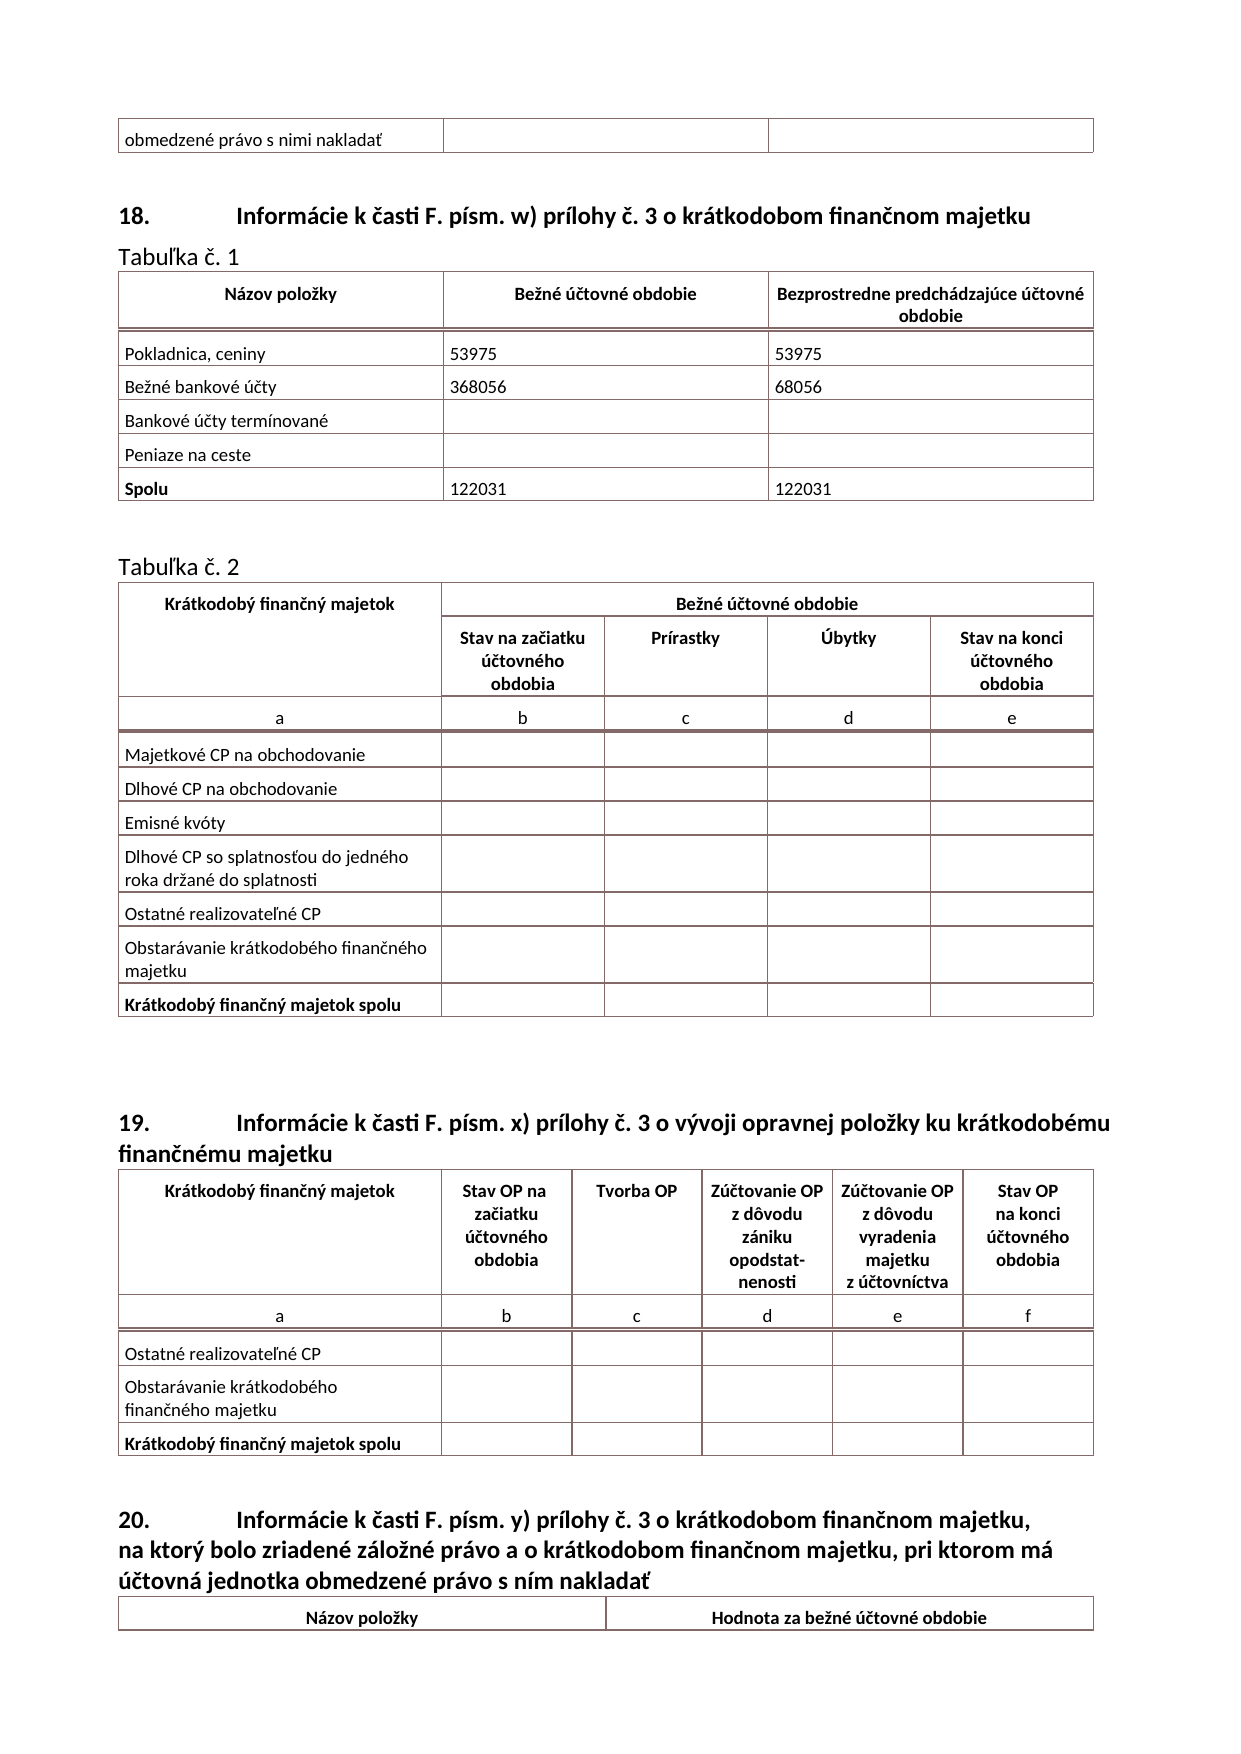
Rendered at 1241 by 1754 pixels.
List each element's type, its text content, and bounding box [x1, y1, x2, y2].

table_cell obmedzené právo s nimi nakladať [119, 119, 443, 152]
table_cell [964, 1423, 1093, 1455]
table_cell 122031 [444, 468, 768, 500]
table_cell [605, 733, 767, 766]
table_cell [605, 893, 767, 925]
table_header Zúčtovanie OP z dôvodu vyradenia majetku z účtovníctva [833, 1170, 962, 1294]
table_cell Obstarávanie krátkodobého finančného majetku [119, 927, 441, 982]
table_cell [769, 434, 1093, 467]
table_cell Majetkové CP na obchodovanie [119, 733, 441, 766]
table_header Krátkodobý finančný majetok [119, 1170, 441, 1294]
table_cell b [442, 697, 604, 729]
table_cell [964, 1366, 1093, 1422]
table_cell e [931, 697, 1093, 729]
table_cell Prírastky [605, 617, 767, 695]
table_cell [768, 768, 930, 800]
table_cell Peniaze na ceste [119, 434, 443, 467]
table_cell e [833, 1295, 962, 1327]
table_cell b [442, 1295, 571, 1327]
table_cell 368056 [444, 366, 768, 399]
table_cell Dlhové CP so splatnosťou do jedného roka držané do splatnosti [119, 836, 441, 891]
table_cell [703, 1332, 832, 1365]
table_cell [442, 802, 604, 834]
text 19. Informácie k časti F. písm. x) prílohy č. 3 o vývoji opravnej položky ku krátkodobému finančnému majetku [118, 1107, 1122, 1168]
table_cell Krátkodobý finančný majetok spolu [119, 1423, 441, 1455]
table_cell [931, 984, 1093, 1016]
text 20. Informácie k časti F. písm. y) prílohy č. 3 o krátkodobom finančnom majetku, na ktorý bolo zriadené záložné právo a o krátkodobom finančnom majetku, pri ktorom má účtovná jednotka obmedzené právo s ním nakladať [118, 1504, 1122, 1596]
table_header Hodnota za bežné účtovné obdobie [607, 1597, 1093, 1629]
table_cell Dlhové CP na obchodovanie [119, 768, 441, 800]
table_cell [573, 1332, 701, 1365]
table_cell [769, 119, 1093, 152]
table_cell [573, 1366, 701, 1422]
table_cell f [964, 1295, 1093, 1327]
table_cell [768, 836, 930, 891]
table_cell Stav na začiatku účtovného obdobia [442, 617, 604, 695]
table_cell Ostatné realizovateľné CP [119, 1332, 441, 1365]
table_cell 122031 [769, 468, 1093, 500]
table_header Stav OP na konci účtovného obdobia [964, 1170, 1093, 1294]
text Tabuľka č. 2 [118, 551, 1122, 582]
table_cell [931, 768, 1093, 800]
table_cell [769, 400, 1093, 433]
table_cell 68056 [769, 366, 1093, 399]
table_cell [605, 927, 767, 982]
table_cell [442, 893, 604, 925]
table_cell [605, 802, 767, 834]
table_cell Emisné kvóty [119, 802, 441, 834]
table_cell [573, 1423, 701, 1455]
table_cell [768, 802, 930, 834]
text Tabuľka č. 1 [118, 241, 1122, 271]
table_cell c [573, 1295, 701, 1327]
table_header Tvorba OP [573, 1170, 701, 1294]
table_cell 53975 [769, 332, 1093, 365]
table_cell [931, 733, 1093, 766]
table_cell [605, 984, 767, 1016]
table_cell [605, 836, 767, 891]
table_cell [442, 1423, 571, 1455]
table_header Názov položky [119, 1597, 605, 1629]
table_cell Krátkodobý finančný majetok spolu [119, 984, 441, 1016]
table_cell [442, 1332, 571, 1365]
table_header Názov položky [119, 272, 443, 327]
table_cell Stav na konci účtovného obdobia [931, 617, 1093, 695]
table_cell Spolu [119, 468, 443, 500]
table_cell [964, 1332, 1093, 1365]
table_cell [833, 1332, 962, 1365]
table_cell [444, 400, 768, 433]
table_header Stav OP na začiatku účtovného obdobia [442, 1170, 571, 1294]
table_cell [768, 733, 930, 766]
table_cell [931, 802, 1093, 834]
table_cell [444, 434, 768, 467]
table_cell Pokladnica, ceniny [119, 332, 443, 365]
table_cell a [119, 697, 441, 729]
table_header Bezprostredne predchádzajúce účtovné obdobie [769, 272, 1093, 327]
table_cell [605, 768, 767, 800]
table_cell [703, 1423, 832, 1455]
table_header Krátkodobý finančný majetok [119, 583, 441, 696]
text 18. Informácie k časti F. písm. w) prílohy č. 3 o krátkodobom finančnom majetku [118, 200, 1122, 231]
table_cell c [605, 697, 767, 729]
table_cell d [703, 1295, 832, 1327]
table_header Bežné účtovné obdobie [444, 272, 768, 327]
table_header Zúčtovanie OP z dôvodu zániku opodstat- nenosti [703, 1170, 832, 1294]
table_cell [768, 893, 930, 925]
table_header Bežné účtovné obdobie [442, 583, 1093, 615]
table_cell Bežné bankové účty [119, 366, 443, 399]
table_cell Úbytky [768, 617, 930, 695]
table_cell [833, 1366, 962, 1422]
table_cell [442, 927, 604, 982]
table_cell [931, 836, 1093, 891]
table_cell Bankové účty termínované [119, 400, 443, 433]
table_cell [442, 768, 604, 800]
table_cell d [768, 697, 930, 729]
table_cell [768, 984, 930, 1016]
table_cell [442, 733, 604, 766]
table_cell [833, 1423, 962, 1455]
table_cell Ostatné realizovateľné CP [119, 893, 441, 925]
table_cell 53975 [444, 332, 768, 365]
table_cell Obstarávanie krátkodobého finančného majetku [119, 1366, 441, 1422]
table_cell a [119, 1295, 441, 1327]
table_cell [442, 836, 604, 891]
table_cell [442, 1366, 571, 1422]
table_cell [703, 1366, 832, 1422]
table_cell [444, 119, 768, 152]
table_cell [768, 927, 930, 982]
table_cell [931, 893, 1093, 925]
table_cell [931, 927, 1093, 982]
table_cell [442, 984, 604, 1016]
